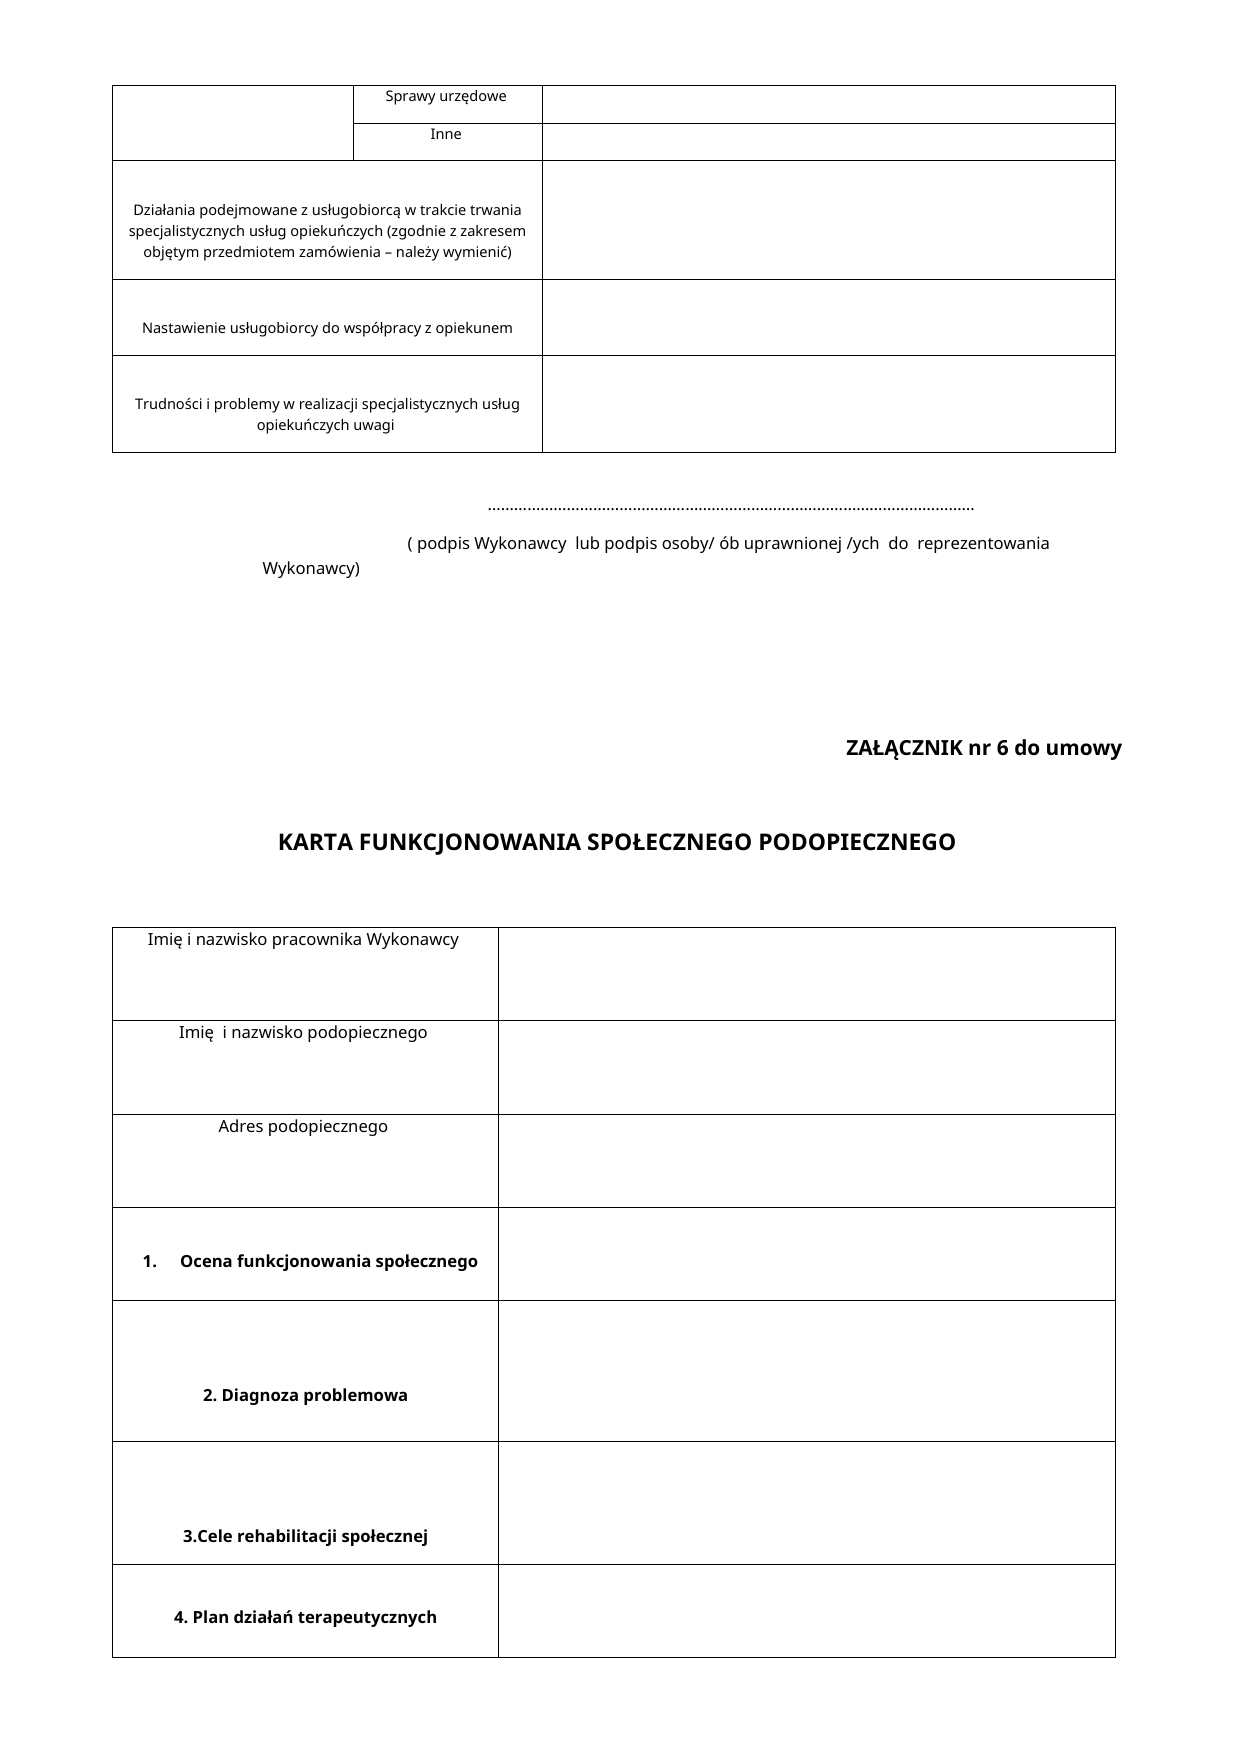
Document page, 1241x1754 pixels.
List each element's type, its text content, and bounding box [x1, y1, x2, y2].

table_cell [543, 86, 1115, 123]
table_cell Działania podejmowane z usługobiorcą w trakcie trwania specjalistycznych usług opiekuńczych (zgodnie z zakresem objętym przedmiotem zamówienia – należy wymienić) [113, 161, 542, 279]
table_cell Sprawy urzędowe [354, 86, 542, 123]
table_cell Imię i nazwisko podopiecznego [113, 1021, 498, 1113]
text ………………………………………………………………………………………………… [487, 492, 1128, 515]
table_cell 3.Cele rehabilitacji społecznej [113, 1442, 498, 1564]
table_cell [543, 356, 1115, 452]
table_cell Trudności i problemy w realizacji specjalistycznych usług opiekuńczych uwagi [113, 356, 542, 452]
table_cell Nastawienie usługobiorcy do współpracy z opiekunem [113, 280, 542, 354]
table_cell [113, 86, 353, 160]
table_cell [499, 1442, 1115, 1564]
table_cell [499, 1301, 1115, 1441]
table_cell Inne [354, 124, 542, 160]
table_cell 4. Plan działań terapeutycznych [113, 1565, 498, 1657]
text KARTA FUNKCJONOWANIA SPOŁECZNEGO PODOPIECZNEGO [112, 826, 1128, 857]
table_cell 2. Diagnoza problemowa [113, 1301, 498, 1441]
table_cell [543, 280, 1115, 354]
table_cell [499, 1208, 1115, 1300]
table_cell [499, 1115, 1115, 1207]
table_cell [543, 124, 1115, 160]
text ( podpis Wykonawcy lub podpis osoby/ ób uprawnionej /ych do reprezentowania Wykonawcy) [262, 532, 1128, 579]
table_header [499, 928, 1115, 1020]
table_header Imię i nazwisko pracownika Wykonawcy [113, 928, 498, 1020]
table_cell Adres podopiecznego [113, 1115, 498, 1207]
table_cell Ocena funkcjonowania społecznego [113, 1208, 498, 1300]
table_cell [543, 161, 1115, 279]
text ZAŁĄCZNIK nr 6 do umowy [487, 733, 1128, 761]
table_cell [499, 1021, 1115, 1113]
table_cell [499, 1565, 1115, 1657]
